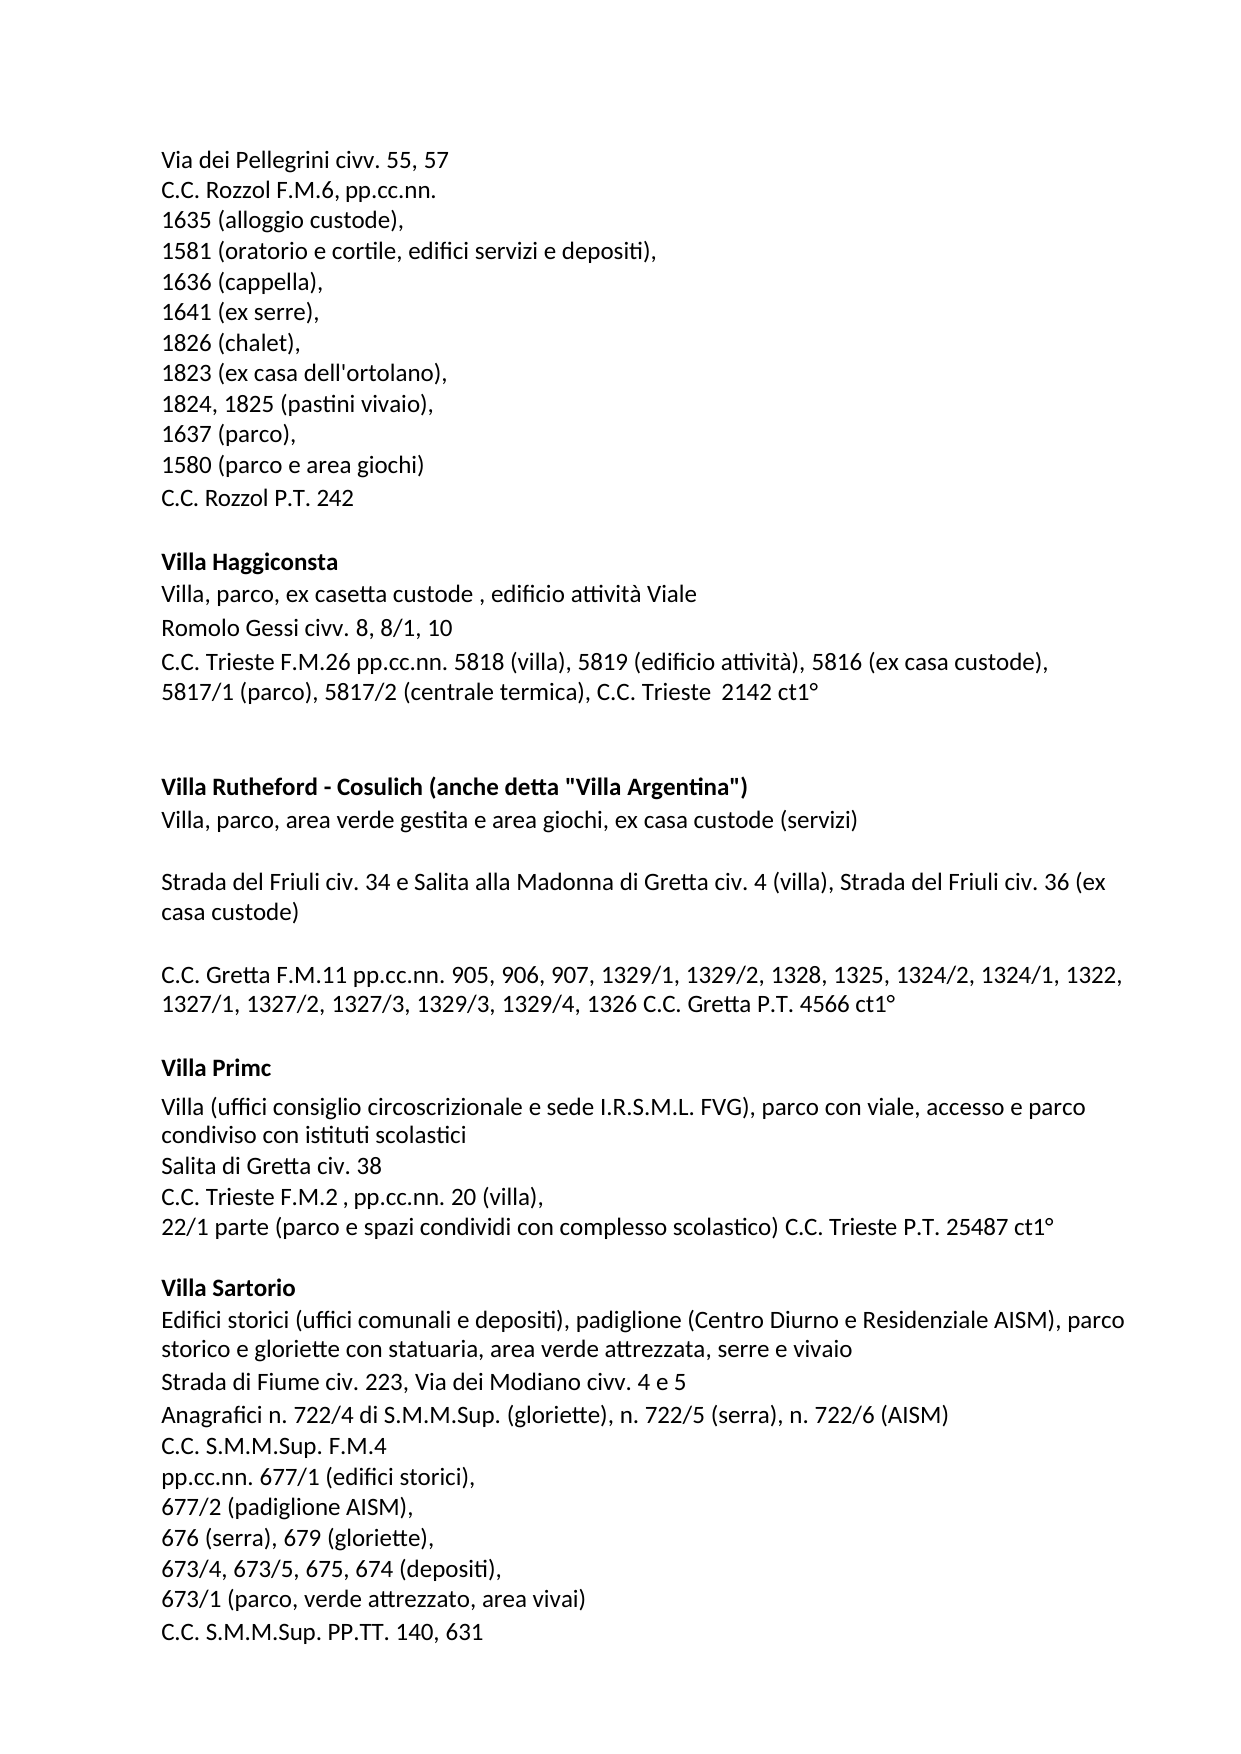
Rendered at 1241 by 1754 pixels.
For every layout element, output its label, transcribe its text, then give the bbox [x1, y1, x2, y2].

text Strada del Friuli civ. 34 e Salita alla Madonna di Gretta civ. 4 (villa), Strada del Friuli civ. 36 (ex casa custode) [161, 867, 1136, 926]
text C.C. Trieste F.M.26 pp.cc.nn. 5818 (villa), 5819 (edificio attività), 5816 (ex casa custode), 5817/1 (parco), 5817/2 (centrale termica), C.C. Trieste 2142 ct1° [161, 646, 1069, 707]
text Villa (uffici consiglio circoscrizionale e sede I.R.S.M.L. FVG), parco con viale, accesso e parco condiviso con istituti scolastici [161, 1091, 1166, 1150]
text 1581 (oratorio e cortile, edifici servizi e depositi), 1636 (cappella), [161, 235, 703, 296]
subtitle Villa Rutheford - Cosulich (anche detta "Villa Argentina") [161, 771, 1240, 801]
text Villa, parco, area verde gestita e area giochi, ex casa custode (servizi) [161, 804, 1240, 834]
subtitle Villa Haggiconsta [161, 546, 1240, 576]
text Via dei Pellegrini civv. 55, 57 [161, 144, 1240, 174]
text 1823 (ex casa dell'ortolano), 1824, 1825 (pastini vivaio), [161, 357, 448, 418]
text 22/1 parte (parco e spazi condividi con complesso scolastico) C.C. Trieste P.T. 25487 ct1° [161, 1212, 1240, 1242]
text 673/4, 673/5, 675, 674 (depositi), [161, 1553, 1240, 1583]
text Villa Sartorio [161, 1272, 1240, 1303]
text Salita di Gretta civ. 38 [161, 1150, 1240, 1181]
text 1637 (parco), [161, 418, 1240, 449]
text C.C. Rozzol P.T. 242 [161, 482, 1240, 513]
text C.C. Trieste F.M.2 , pp.cc.nn. 20 (villa), [161, 1181, 918, 1212]
text 677/2 (padiglione AISM), 676 (serra), 679 (gloriette), [161, 1491, 436, 1552]
text C.C. Rozzol F.M.6, pp.cc.nn. [161, 174, 628, 205]
text 1641 (ex serre), [161, 296, 1240, 327]
text Strada di Fiume civ. 223, Via dei Modiano civv. 4 e 5 [161, 1366, 1240, 1397]
text Edifici storici (uffici comunali e depositi), padiglione (Centro Diurno e Residenziale AISM), parco storico e gloriette con statuaria, area verde attrezzata, serre e vivaio [161, 1304, 1166, 1363]
text 1635 (alloggio custode), [161, 205, 430, 235]
text 1826 (chalet), [161, 327, 1240, 357]
subtitle Villa Primc [161, 1052, 1240, 1082]
text Villa, parco, ex casetta custode , edificio attività Viale Romolo Gessi civv. 8, 8/1, 10 [161, 579, 767, 643]
text 673/1 (parco, verde attrezzato, area vivai) [161, 1583, 1240, 1614]
text C.C. S.M.M.Sup. F.M.4 pp.cc.nn. 677/1 (edifici storici), [161, 1430, 483, 1491]
text 1580 (parco e area giochi) [161, 449, 1240, 479]
text C.C. S.M.M.Sup. PP.TT. 140, 631 [161, 1616, 1240, 1647]
text Anagrafici n. 722/4 di S.M.M.Sup. (gloriette), n. 722/5 (serra), n. 722/6 (AISM) [161, 1399, 1240, 1430]
text C.C. Gretta F.M.11 pp.cc.nn. 905, 906, 907, 1329/1, 1329/2, 1328, 1325, 1324/2, 1324/1, 1322, 1327/1, 1327/2, 1327/3, 1329/3, 1329/4, 1326 C.C. Gretta P.T. 4566 ct1° [161, 959, 1166, 1019]
